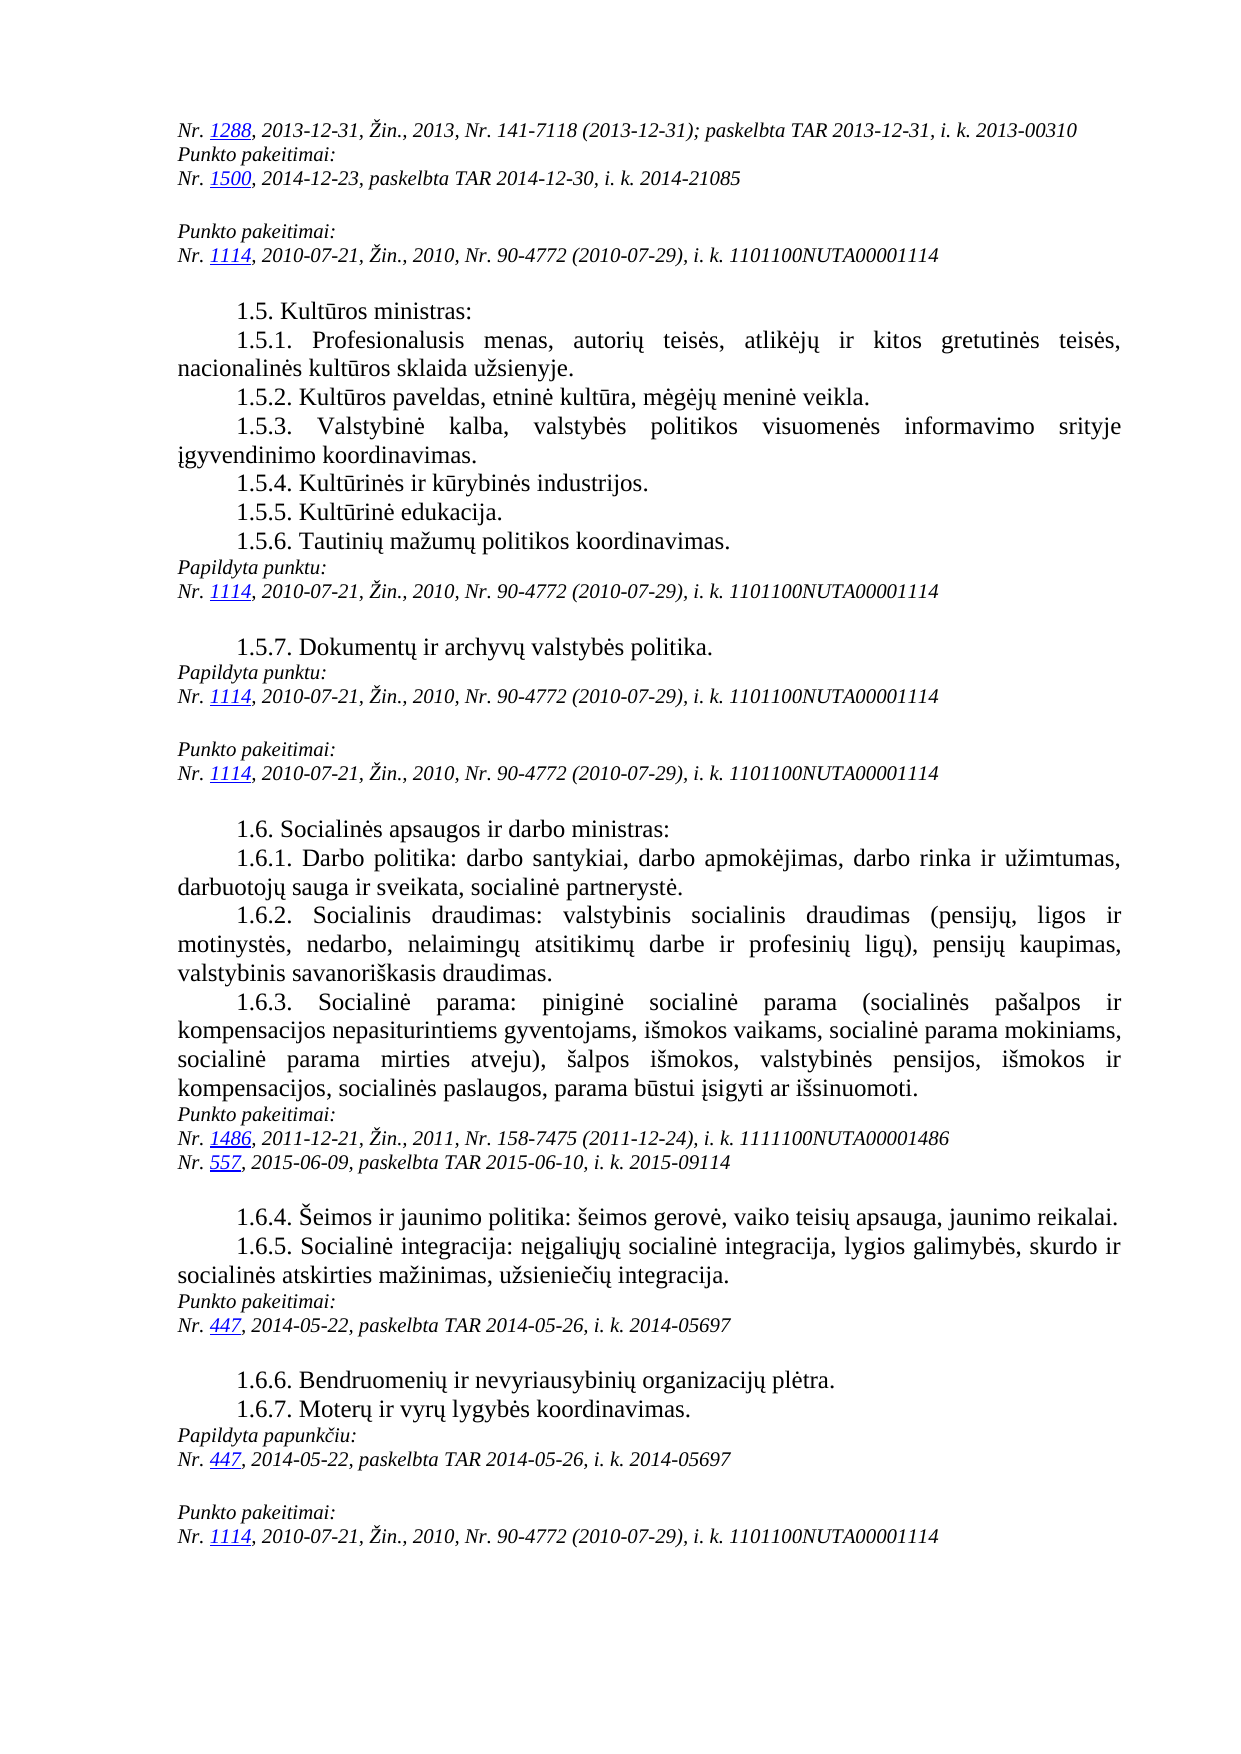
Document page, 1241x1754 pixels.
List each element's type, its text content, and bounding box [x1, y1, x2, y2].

text Nr. 1114, 2010-07-21, Žin., 2010, Nr. 90-4772 (2010-07-29), i. k. 1101100NUTA00001114 [177, 579, 1122, 603]
text Nr. 557, 2015-06-09, paskelbta TAR 2015-06-10, i. k. 2015-09114 [177, 1150, 1122, 1174]
text 1.6.1. Darbo politika: darbo santykiai, darbo apmokėjimas, darbo rinka ir užimtumas, darbuotojų sauga ir sveikata, socialinė partnerystė. [177, 843, 1122, 900]
text Nr. 447, 2014-05-22, paskelbta TAR 2014-05-26, i. k. 2014-05697 [177, 1313, 1122, 1337]
text 1.5. Kultūros ministras: [177, 296, 1122, 325]
text Papildyta punktu: [177, 660, 1122, 684]
text Punkto pakeitimai: [177, 219, 1122, 243]
text 1.5.7. Dokumentų ir archyvų valstybės politika. [177, 632, 1122, 660]
text Punkto pakeitimai: [177, 737, 1122, 761]
text Papildyta punktu: [177, 555, 1122, 579]
text Nr. 447, 2014-05-22, paskelbta TAR 2014-05-26, i. k. 2014-05697 [177, 1447, 1122, 1471]
text 1.6.6. Bendruomenių ir nevyriausybinių organizacijų plėtra. [177, 1366, 1122, 1394]
text 1.6. Socialinės apsaugos ir darbo ministras: [177, 814, 1122, 843]
text Punkto pakeitimai: [177, 1102, 1122, 1126]
text Punkto pakeitimai: [177, 1289, 1122, 1313]
text Nr. 1288, 2013-12-31, Žin., 2013, Nr. 141-7118 (2013-12-31); paskelbta TAR 2013-12-31, i. k. 2013-00310 [177, 118, 1122, 142]
text Nr. 1500, 2014-12-23, paskelbta TAR 2014-12-30, i. k. 2014-21085 [177, 166, 1122, 190]
text Papildyta papunkčiu: [177, 1423, 1122, 1447]
text 1.6.2. Socialinis draudimas: valstybinis socialinis draudimas (pensijų, ligos ir motinystės, nedarbo, nelaimingų atsitikimų darbe ir profesinių ligų), pensijų kaupimas, valstybinis savanoriškasis draudimas. [177, 900, 1122, 987]
text Nr. 1114, 2010-07-21, Žin., 2010, Nr. 90-4772 (2010-07-29), i. k. 1101100NUTA00001114 [177, 1524, 1122, 1548]
text 1.6.5. Socialinė integracija: neįgaliųjų socialinė integracija, lygios galimybės, skurdo ir socialinės atskirties mažinimas, užsieniečių integracija. [177, 1231, 1122, 1289]
text Nr. 1114, 2010-07-21, Žin., 2010, Nr. 90-4772 (2010-07-29), i. k. 1101100NUTA00001114 [177, 684, 1122, 708]
text 1.6.7. Moterų ir vyrų lygybės koordinavimas. [177, 1394, 1122, 1423]
text Punkto pakeitimai: [177, 142, 1122, 166]
text 1.5.4. Kultūrinės ir kūrybinės industrijos. [177, 468, 1122, 497]
text 1.5.3. Valstybinė kalba, valstybės politikos visuomenės informavimo srityje įgyvendinimo koordinavimas. [177, 411, 1122, 468]
text 1.5.1. Profesionalusis menas, autorių teisės, atlikėjų ir kitos gretutinės teisės, nacionalinės kultūros sklaida užsienyje. [177, 325, 1122, 382]
text Punkto pakeitimai: [177, 1500, 1122, 1524]
text 1.6.4. Šeimos ir jaunimo politika: šeimos gerovė, vaiko teisių apsauga, jaunimo reikalai. [177, 1202, 1122, 1231]
text Nr. 1486, 2011-12-21, Žin., 2011, Nr. 158-7475 (2011-12-24), i. k. 1111100NUTA00001486 [177, 1126, 1122, 1150]
text Nr. 1114, 2010-07-21, Žin., 2010, Nr. 90-4772 (2010-07-29), i. k. 1101100NUTA00001114 [177, 761, 1122, 785]
text 1.5.5. Kultūrinė edukacija. [177, 497, 1122, 526]
text Nr. 1114, 2010-07-21, Žin., 2010, Nr. 90-4772 (2010-07-29), i. k. 1101100NUTA00001114 [177, 243, 1122, 267]
text 1.5.6. Tautinių mažumų politikos koordinavimas. [177, 526, 1122, 555]
text 1.6.3. Socialinė parama: piniginė socialinė parama (socialinės pašalpos ir kompensacijos nepasiturintiems gyventojams, išmokos vaikams, socialinė parama mokiniams, socialinė parama mirties atveju), šalpos išmokos, valstybinės pensijos, išmokos ir kompensacijos, socialinės paslaugos, parama būstui įsigyti ar išsinuomoti. [177, 987, 1122, 1102]
text 1.5.2. Kultūros paveldas, etninė kultūra, mėgėjų meninė veikla. [177, 382, 1122, 411]
